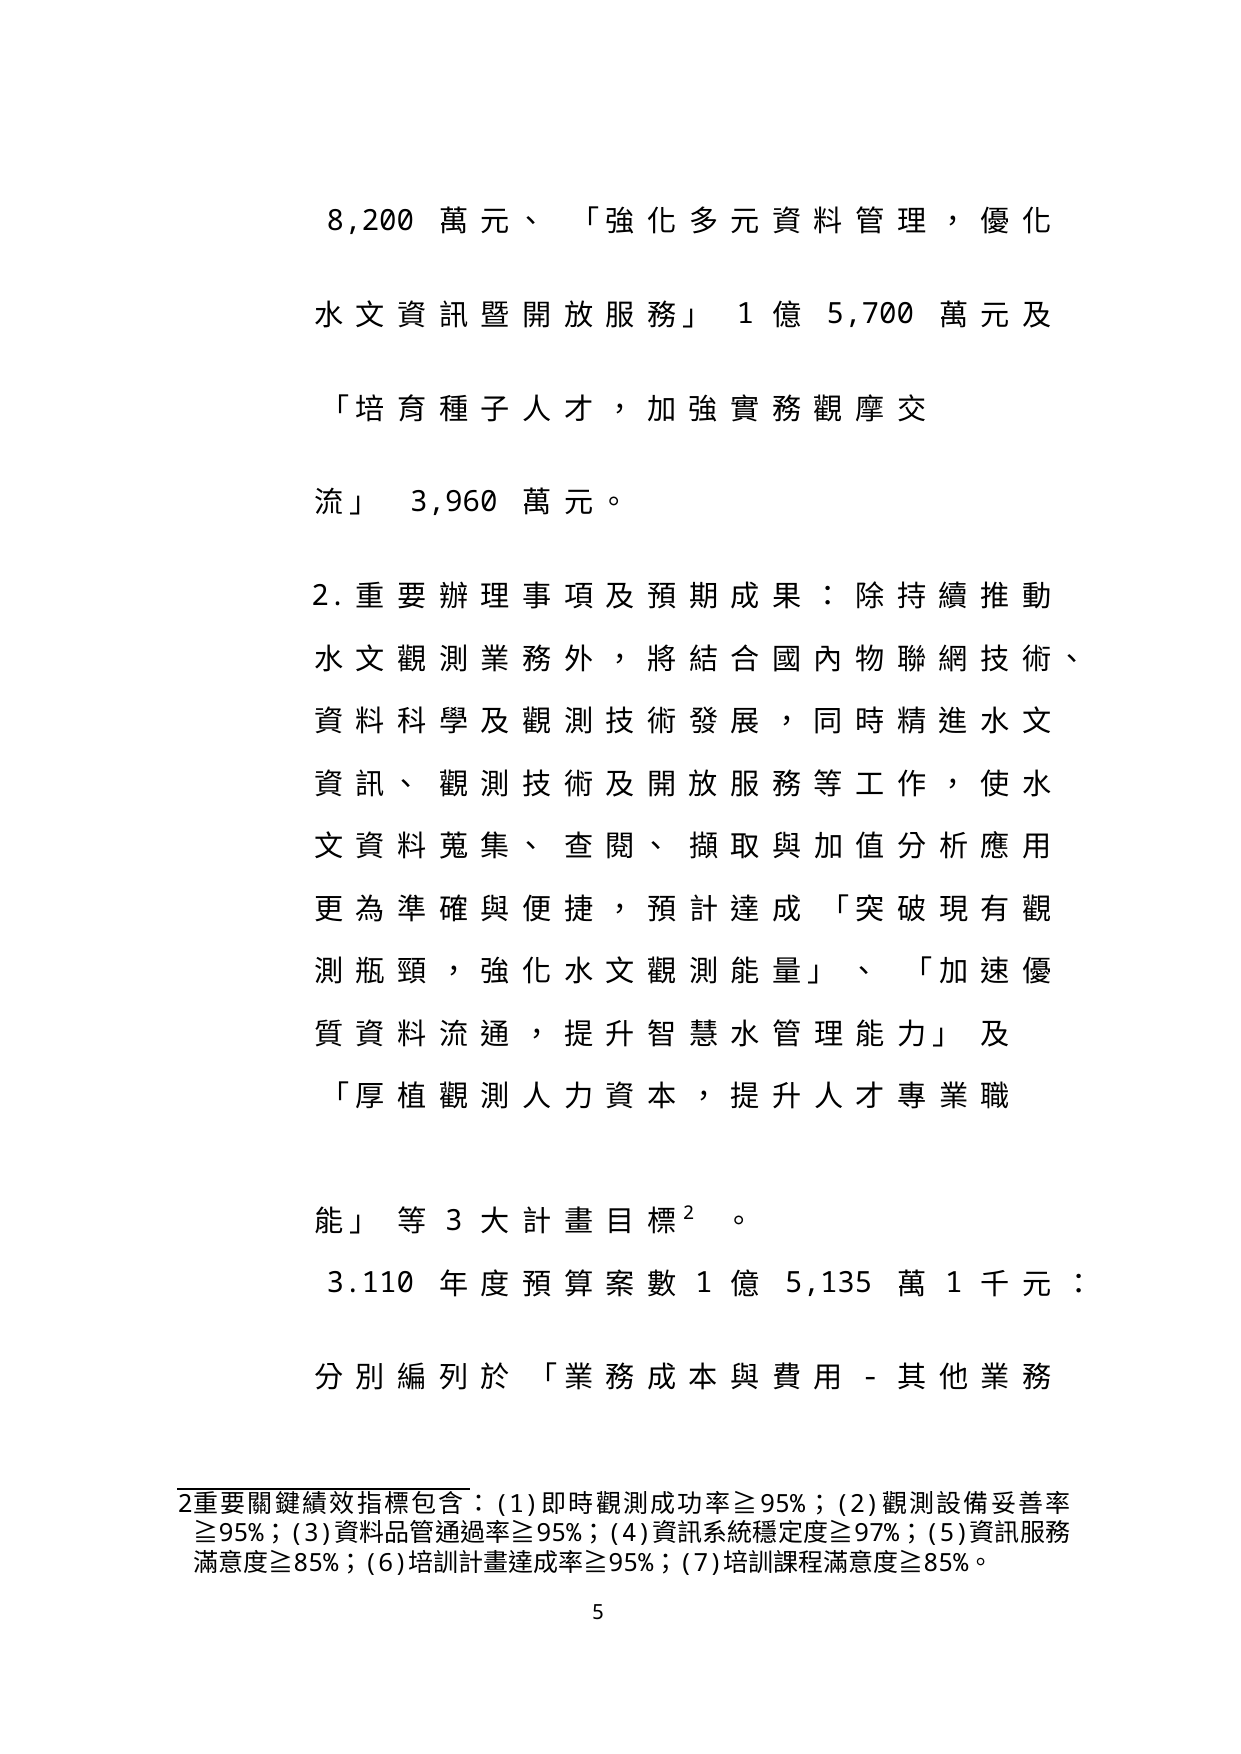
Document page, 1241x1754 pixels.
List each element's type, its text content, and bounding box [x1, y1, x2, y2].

text 3.110年度預算案數1億5,135萬1千元：分別編列於「業務成本與費用-其他業務費用-雜項費用」1億1,635萬1千元(包含 委託調查研究費6,836萬7千元、折舊、折耗及攤銷1,573萬2千元、其他服務費用及材料用品費等3,225萬2千元)及「固定資產」3,500萬元，用以採購水文觀測儀器等。 [271, 1240, 1058, 1427]
text 重要關鍵績效指標包含：(1)即時觀測成功率≧95%；(2)觀測設備妥善率≧95%；(3)資料品管通過率≧95%；(4)資訊系統穩定度≧97%；(5)資訊服務滿意度≧85%；(6)培訓計畫達成率≧95%；(7)培訓課程滿意度≧85%。 [177, 1489, 1071, 1577]
text 2.重要辦理事項及預期成果：除持續推動水文觀測業務外，將結合國內物聯網技術、資料科學及觀測技術發展，同時精進水文資訊、觀測技術及開放服務等工作，使水文資料蒐集、查閱、擷取與加值分析應用更為準確與便捷，預計達成「突破現有觀測瓶頸，強化水文觀測能量」、「加速優質資料流通，提升智慧水管理能力」及「厚植觀測人力資本，提升人才專業職能」等3大計畫目標。 [271, 552, 1058, 1240]
text 8,200萬元、「強化多元資料管理，優化水文資訊暨開放服務」1億5,700萬元及「培育種子人才，加強實務觀摩交流」3,960萬元。 [271, 177, 1058, 552]
